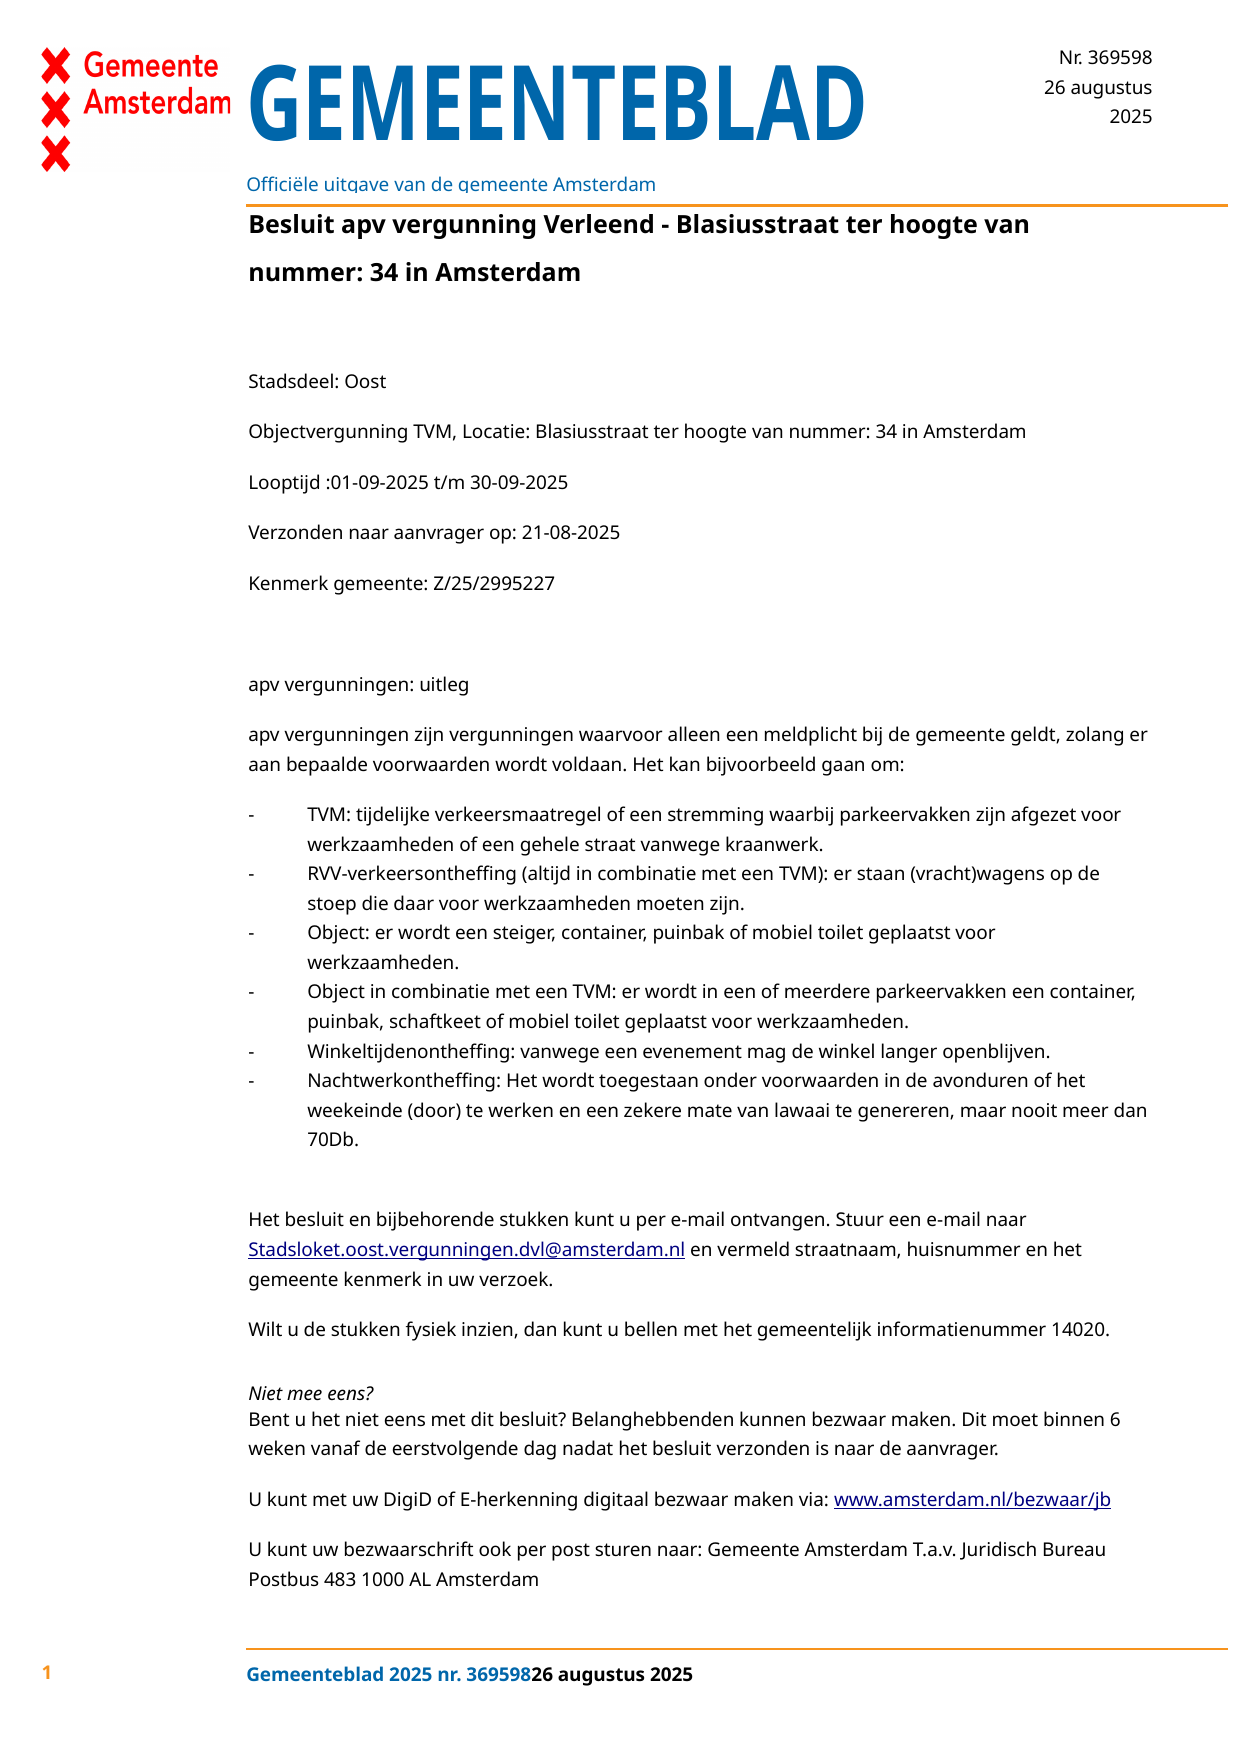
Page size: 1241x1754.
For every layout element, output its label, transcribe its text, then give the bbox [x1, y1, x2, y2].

text Verzonden naar aanvrager op: 21-08-2025 [248, 519, 1152, 545]
picture [41, 47, 231, 172]
text Het besluit en bijbehorende stukken kunt u per e-mail ontvangen. Stuur een e-mail naar Stadsloket.oost.vergunningen.dvl@amsterdam.nl en vermeld straatnaam, huisnummer en het gemeente kenmerk in uw verzoek. [248, 1207, 1152, 1292]
list RVV-verkeersontheffing (altijd in combinatie met een TVM): er staan (vracht)wagens op de stoep die daar voor werkzaamheden moeten zijn. [248, 860, 1152, 916]
text Besluit apv vergunning Verleend - Blasiusstraat ter hoogte van nummer: 34 in Amsterdam [248, 207, 1152, 288]
text Bent u het niet eens met dit besluit? Belanghebbenden kunnen bezwaar maken. Dit moet binnen 6 weken vanaf de eerstvolgende dag nadat het besluit verzonden is naar de aanvrager. [248, 1406, 1152, 1461]
list TVM: tijdelijke verkeersmaatregel of een stremming waarbij parkeervakken zijn afgezet voor werkzaamheden of een gehele straat vanwege kraanwerk. [248, 801, 1152, 857]
text Kenmerk gemeente: Z/25/2995227 [248, 570, 1152, 596]
text Objectvergunning TVM, Locatie: Blasiusstraat ter hoogte van nummer: 34 in Amsterdam [248, 419, 1152, 444]
text Niet mee eens? [248, 1380, 1152, 1406]
text U kunt met uw DigiD of E-herkenning digitaal bezwaar maken via: www.amsterdam.nl/bezwaar/jb [248, 1486, 1152, 1512]
text apv vergunningen zijn vergunningen waarvoor alleen een meldplicht bij de gemeente geldt, zolang er aan bepaalde voorwaarden wordt voldaan. Het kan bijvoorbeeld gaan om: [248, 721, 1152, 777]
text Stadsdeel: Oost [248, 368, 1152, 394]
text apv vergunningen: uitleg [248, 671, 1152, 697]
text U kunt uw bezwaarschrift ook per post sturen naar: Gemeente Amsterdam T.a.v. Juridisch Bureau Postbus 483 1000 AL Amsterdam [248, 1536, 1152, 1592]
list Object: er wordt een steiger, container, puinbak of mobiel toilet geplaatst voor werkzaamheden. [248, 919, 1152, 975]
text Looptijd :01-09-2025 t/m 30-09-2025 [248, 469, 1152, 495]
list Winkeltijdenontheffing: vanwege een evenement mag de winkel langer openblijven. [248, 1038, 1152, 1064]
list Object in combinatie met een TVM: er wordt in een of meerdere parkeervakken een container, puinbak, schaftkeet of mobiel toilet geplaatst voor werkzaamheden. [248, 979, 1152, 1034]
list Nachtwerkontheffing: Het wordt toegestaan onder voorwaarden in de avonduren of het weekeinde (door) te werken en een zekere mate van lawaai te genereren, maar nooit meer dan 70Db. [248, 1067, 1152, 1152]
text Wilt u de stukken fysiek inzien, dan kunt u bellen met het gemeentelijk informatienummer 14020. [248, 1316, 1152, 1342]
